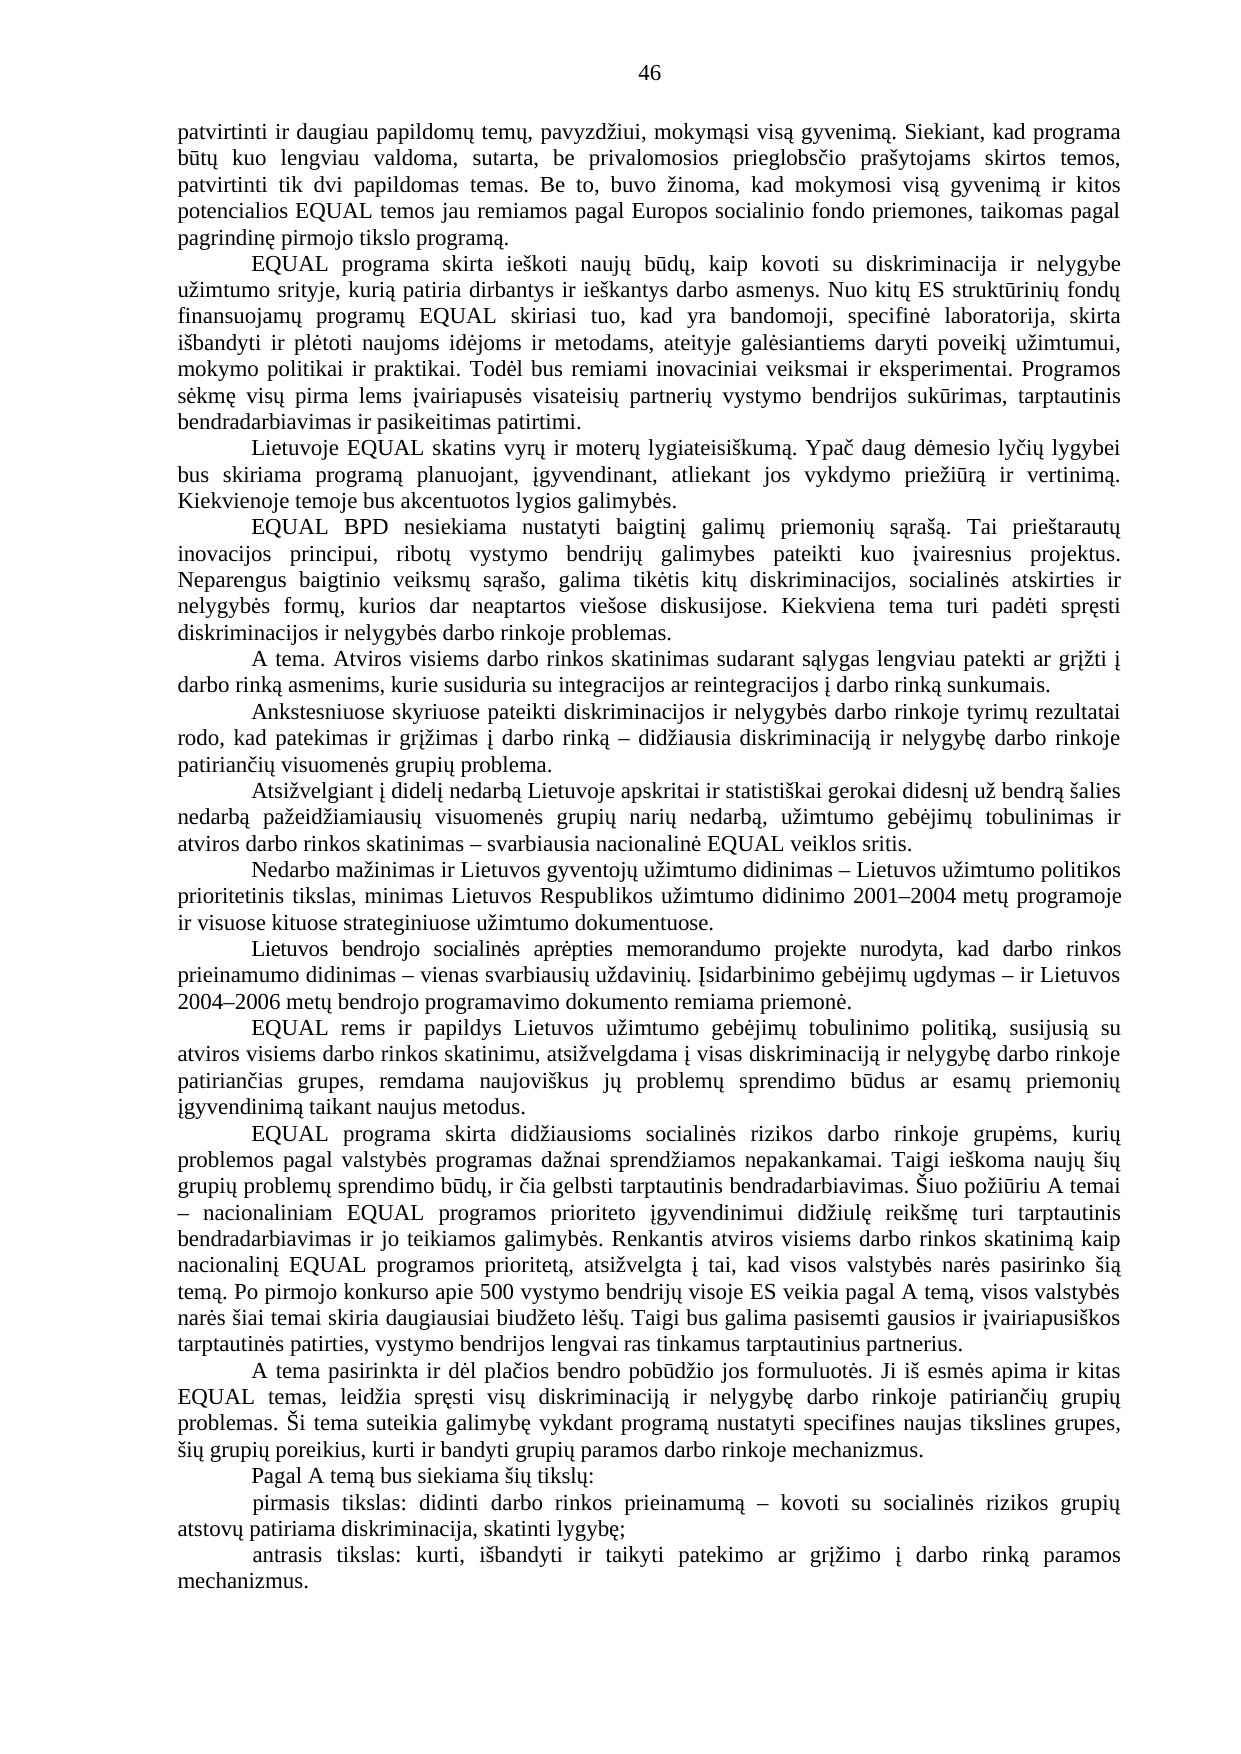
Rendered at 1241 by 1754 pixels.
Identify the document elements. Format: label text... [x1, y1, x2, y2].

text EQUAL programa skirta didžiausioms socialinės rizikos darbo rinkoje grupėms, kurių problemos pagal valstybės programas dažnai sprendžiamos nepakankamai. Taigi ieškoma naujų šių grupių problemų sprendimo būdų, ir čia gelbsti tarptautinis bendradarbiavimas. Šiuo požiūriu A temai – nacionaliniam EQUAL programos prioriteto įgyvendinimui didžiulę reikšmę turi tarptautinis bendradarbiavimas ir jo teikiamos galimybės. Renkantis atviros visiems darbo rinkos skatinimą kaip nacionalinį EQUAL programos prioritetą, atsižvelgta į tai, kad visos valstybės narės pasirinko šią temą. Po pirmojo konkurso apie 500 vystymo bendrijų visoje ES veikia pagal A temą, visos valstybės narės šiai temai skiria daugiausiai biudžeto lėšų. Taigi bus galima pasisemti gausios ir įvairiapusiškos tarptautinės patirties, vystymo bendrijos lengvai ras tinkamus tarptautinius partnerius. [177, 1119, 1122, 1357]
text patvirtinti ir daugiau papildomų temų, pavyzdžiui, mokymąsi visą gyvenimą. Siekiant, kad programa būtų kuo lengviau valdoma, sutarta, be privalomosios prieglobsčio prašytojams skirtos temos, patvirtinti tik dvi papildomas temas. Be to, buvo žinoma, kad mokymosi visą gyvenimą ir kitos potencialios EQUAL temos jau remiamos pagal Europos socialinio fondo priemones, taikomas pagal pagrindinę pirmojo tikslo programą. [177, 118, 1122, 250]
text Atsižvelgiant į didelį nedarbą Lietuvoje apskritai ir statistiškai gerokai didesnį už bendrą šalies nedarbą pažeidžiamiausių visuomenės grupių narių nedarbą, užimtumo gebėjimų tobulinimas ir atviros darbo rinkos skatinimas – svarbiausia nacionalinė EQUAL veiklos sritis. [177, 777, 1122, 856]
text antrasis tikslas: kurti, išbandyti ir taikyti patekimo ar grįžimo į darbo rinką paramos mechanizmus. [177, 1541, 1122, 1594]
text A tema pasirinkta ir dėl plačios bendro pobūdžio jos formuluotės. Ji iš esmės apima ir kitas EQUAL temas, leidžia spręsti visų diskriminaciją ir nelygybę darbo rinkoje patiriančių grupių problemas. Ši tema suteikia galimybę vykdant programą nustatyti specifines naujas tikslines grupes, šių grupių poreikius, kurti ir bandyti grupių paramos darbo rinkoje mechanizmus. [177, 1357, 1122, 1462]
text A tema. Atviros visiems darbo rinkos skatinimas sudarant sąlygas lengviau patekti ar grįžti į darbo rinką asmenims, kurie susiduria su integracijos ar reintegracijos į darbo rinką sunkumais. [177, 645, 1122, 698]
text EQUAL programa skirta ieškoti naujų būdų, kaip kovoti su diskriminacija ir nelygybe užimtumo srityje, kurią patiria dirbantys ir ieškantys darbo asmenys. Nuo kitų ES struktūrinių fondų finansuojamų programų EQUAL skiriasi tuo, kad yra bandomoji, specifinė laboratorija, skirta išbandyti ir plėtoti naujoms idėjoms ir metodams, ateityje galėsiantiems daryti poveikį užimtumui, mokymo politikai ir praktikai. Todėl bus remiami inovaciniai veiksmai ir eksperimentai. Programos sėkmę visų pirma lems įvairiapusės visateisių partnerių vystymo bendrijos sukūrimas, tarptautinis bendradarbiavimas ir pasikeitimas patirtimi. [177, 250, 1122, 434]
text EQUAL rems ir papildys Lietuvos užimtumo gebėjimų tobulinimo politiką, susijusią su atviros visiems darbo rinkos skatinimu, atsižvelgdama į visas diskriminaciją ir nelygybę darbo rinkoje patiriančias grupes, remdama naujoviškus jų problemų sprendimo būdus ar esamų priemonių įgyvendinimą taikant naujus metodus. [177, 1014, 1122, 1119]
text EQUAL BPD nesiekiama nustatyti baigtinį galimų priemonių sąrašą. Tai prieštarautų inovacijos principui, ribotų vystymo bendrijų galimybes pateikti kuo įvairesnius projektus. Neparengus baigtinio veiksmų sąrašo, galima tikėtis kitų diskriminacijos, socialinės atskirties ir nelygybės formų, kurios dar neaptartos viešose diskusijose. Kiekviena tema turi padėti spręsti diskriminacijos ir nelygybės darbo rinkoje problemas. [177, 513, 1122, 645]
text pirmasis tikslas: didinti darbo rinkos prieinamumą – kovoti su socialinės rizikos grupių atstovų patiriama diskriminacija, skatinti lygybę; [177, 1488, 1122, 1541]
text Nedarbo mažinimas ir Lietuvos gyventojų užimtumo didinimas – Lietuvos užimtumo politikos prioritetinis tikslas, minimas Lietuvos Respublikos užimtumo didinimo 2001–2004 metų programoje ir visuose kituose strateginiuose užimtumo dokumentuose. [177, 856, 1122, 935]
text Pagal A temą bus siekiama šių tikslų: [177, 1462, 1122, 1488]
text Ankstesniuose skyriuose pateikti diskriminacijos ir nelygybės darbo rinkoje tyrimų rezultatai rodo, kad patekimas ir grįžimas į darbo rinką – didžiausia diskriminaciją ir nelygybę darbo rinkoje patiriančių visuomenės grupių problema. [177, 698, 1122, 777]
text Lietuvoje EQUAL skatins vyrų ir moterų lygiateisiškumą. Ypač daug dėmesio lyčių lygybei bus skiriama programą planuojant, įgyvendinant, atliekant jos vykdymo priežiūrą ir vertinimą. Kiekvienoje temoje bus akcentuotos lygios galimybės. [177, 434, 1122, 513]
text Lietuvos bendrojo socialinės aprėpties memorandumo projekte nurodyta, kad darbo rinkos prieinamumo didinimas – vienas svarbiausių uždavinių. Įsidarbinimo gebėjimų ugdymas – ir Lietuvos 2004–2006 metų bendrojo programavimo dokumento remiama priemonė. [177, 935, 1122, 1014]
